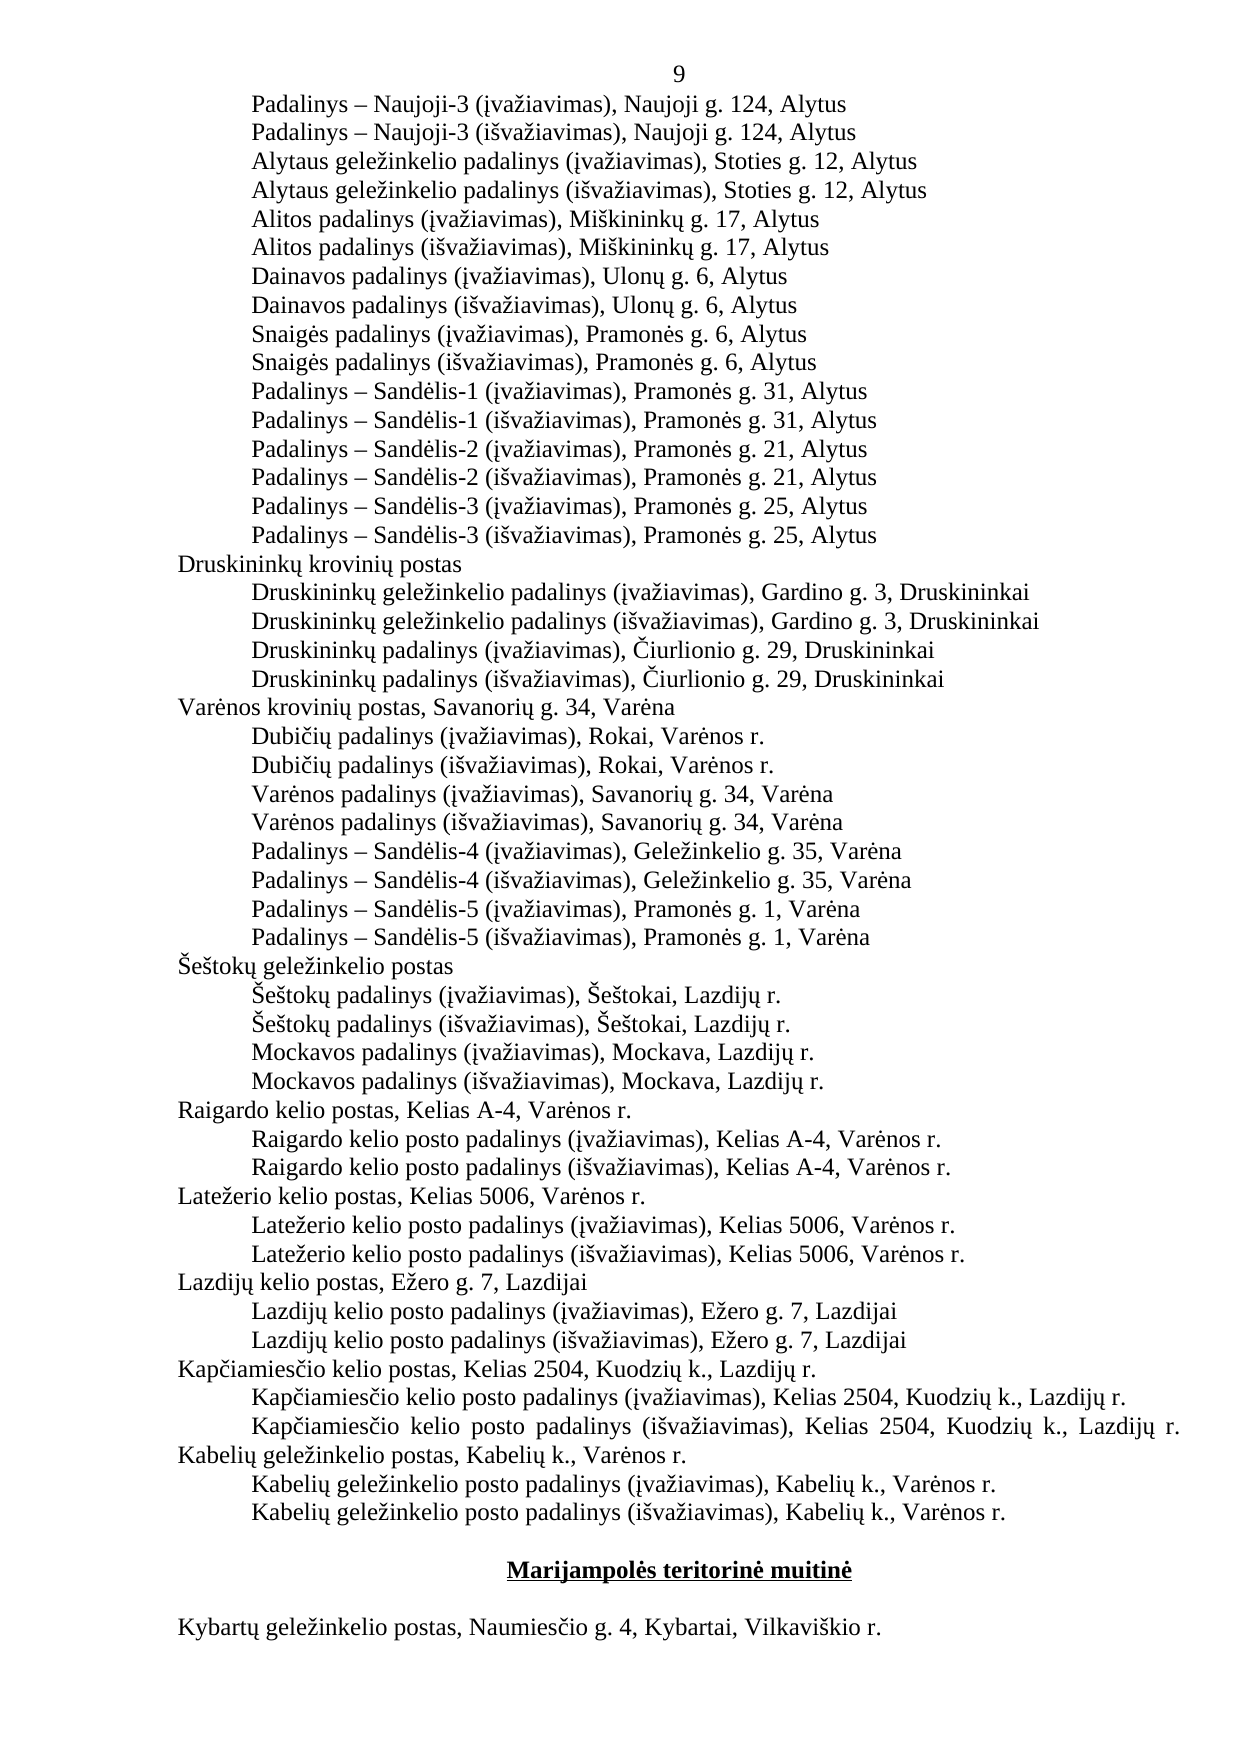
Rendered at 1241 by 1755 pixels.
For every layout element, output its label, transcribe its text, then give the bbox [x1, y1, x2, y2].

text Raigardo kelio postas, Kelias A-4, Varėnos r. [177, 1095, 1181, 1124]
text Padalinys – Sandėlis-4 (išvažiavimas), Geležinkelio g. 35, Varėna [177, 865, 1181, 894]
text Padalinys – Sandėlis-4 (įvažiavimas), Geležinkelio g. 35, Varėna [177, 836, 1181, 865]
text Kabelių geležinkelio posto padalinys (įvažiavimas), Kabelių k., Varėnos r. [177, 1469, 1181, 1497]
text Druskininkų geležinkelio padalinys (išvažiavimas), Gardino g. 3, Druskininkai [177, 606, 1181, 635]
text Alytaus geležinkelio padalinys (išvažiavimas), Stoties g. 12, Alytus [177, 175, 1181, 204]
text Mockavos padalinys (išvažiavimas), Mockava, Lazdijų r. [177, 1066, 1181, 1095]
text Šeštokų geležinkelio postas [177, 951, 1181, 980]
text Padalinys – Sandėlis-5 (išvažiavimas), Pramonės g. 1, Varėna [177, 922, 1181, 951]
text Šeštokų padalinys (išvažiavimas), Šeštokai, Lazdijų r. [177, 1009, 1181, 1037]
text Raigardo kelio posto padalinys (išvažiavimas), Kelias A-4, Varėnos r. [177, 1152, 1181, 1181]
text Varėnos padalinys (išvažiavimas), Savanorių g. 34, Varėna [177, 807, 1181, 836]
text Latežerio kelio posto padalinys (išvažiavimas), Kelias 5006, Varėnos r. [177, 1239, 1181, 1267]
text Padalinys – Sandėlis-3 (išvažiavimas), Pramonės g. 25, Alytus [177, 520, 1181, 549]
text Mockavos padalinys (įvažiavimas), Mockava, Lazdijų r. [177, 1037, 1181, 1066]
text Raigardo kelio posto padalinys (įvažiavimas), Kelias A-4, Varėnos r. [177, 1124, 1181, 1152]
text Padalinys – Sandėlis-2 (išvažiavimas), Pramonės g. 21, Alytus [177, 462, 1181, 491]
text Alitos padalinys (įvažiavimas), Miškininkų g. 17, Alytus [177, 204, 1181, 232]
text Druskininkų geležinkelio padalinys (įvažiavimas), Gardino g. 3, Druskininkai [177, 577, 1181, 606]
text Padalinys – Sandėlis-1 (įvažiavimas), Pramonės g. 31, Alytus [177, 376, 1181, 405]
text Kybartų geležinkelio postas, Naumiesčio g. 4, Kybartai, Vilkaviškio r. [177, 1612, 1181, 1641]
text Kapčiamiesčio kelio posto padalinys (išvažiavimas), Kelias 2504, Kuodzių k., Lazdijų r. Kabelių geležinkelio postas, Kabelių k., Varėnos r. [177, 1411, 1181, 1469]
text Marijampolės teritorinė muitinė [177, 1555, 1181, 1584]
text Dubičių padalinys (išvažiavimas), Rokai, Varėnos r. [177, 750, 1181, 779]
text Lazdijų kelio posto padalinys (įvažiavimas), Ežero g. 7, Lazdijai [177, 1296, 1181, 1325]
text Šeštokų padalinys (įvažiavimas), Šeštokai, Lazdijų r. [177, 980, 1181, 1009]
text Dubičių padalinys (įvažiavimas), Rokai, Varėnos r. [177, 721, 1181, 750]
text Latežerio kelio postas, Kelias 5006, Varėnos r. [177, 1181, 1181, 1210]
text Latežerio kelio posto padalinys (įvažiavimas), Kelias 5006, Varėnos r. [177, 1210, 1181, 1239]
text Padalinys – Sandėlis-1 (išvažiavimas), Pramonės g. 31, Alytus [177, 405, 1181, 434]
text Padalinys – Naujoji-3 (įvažiavimas), Naujoji g. 124, Alytus [177, 89, 1181, 117]
text Alitos padalinys (išvažiavimas), Miškininkų g. 17, Alytus [177, 232, 1181, 261]
text Druskininkų padalinys (įvažiavimas), Čiurlionio g. 29, Druskininkai [177, 635, 1181, 664]
text Druskininkų krovinių postas [177, 549, 1181, 577]
text Kapčiamiesčio kelio posto padalinys (įvažiavimas), Kelias 2504, Kuodzių k., Lazdijų r. [177, 1382, 1181, 1411]
text Snaigės padalinys (įvažiavimas), Pramonės g. 6, Alytus [177, 319, 1181, 347]
text Snaigės padalinys (išvažiavimas), Pramonės g. 6, Alytus [177, 347, 1181, 376]
text Alytaus geležinkelio padalinys (įvažiavimas), Stoties g. 12, Alytus [177, 146, 1181, 175]
text Kapčiamiesčio kelio postas, Kelias 2504, Kuodzių k., Lazdijų r. [177, 1354, 1181, 1382]
text Padalinys – Sandėlis-3 (įvažiavimas), Pramonės g. 25, Alytus [177, 491, 1181, 520]
text Varėnos krovinių postas, Savanorių g. 34, Varėna [177, 692, 1181, 721]
text Dainavos padalinys (išvažiavimas), Ulonų g. 6, Alytus [177, 290, 1181, 319]
text Kabelių geležinkelio posto padalinys (išvažiavimas), Kabelių k., Varėnos r. [177, 1497, 1181, 1526]
text Druskininkų padalinys (išvažiavimas), Čiurlionio g. 29, Druskininkai [177, 664, 1181, 692]
text Padalinys – Naujoji-3 (išvažiavimas), Naujoji g. 124, Alytus [177, 117, 1181, 146]
text Dainavos padalinys (įvažiavimas), Ulonų g. 6, Alytus [177, 261, 1181, 290]
text Varėnos padalinys (įvažiavimas), Savanorių g. 34, Varėna [177, 779, 1181, 807]
text Padalinys – Sandėlis-5 (įvažiavimas), Pramonės g. 1, Varėna [177, 894, 1181, 922]
text Lazdijų kelio posto padalinys (išvažiavimas), Ežero g. 7, Lazdijai [177, 1325, 1181, 1354]
text Padalinys – Sandėlis-2 (įvažiavimas), Pramonės g. 21, Alytus [177, 434, 1181, 462]
text Lazdijų kelio postas, Ežero g. 7, Lazdijai [177, 1267, 1181, 1296]
